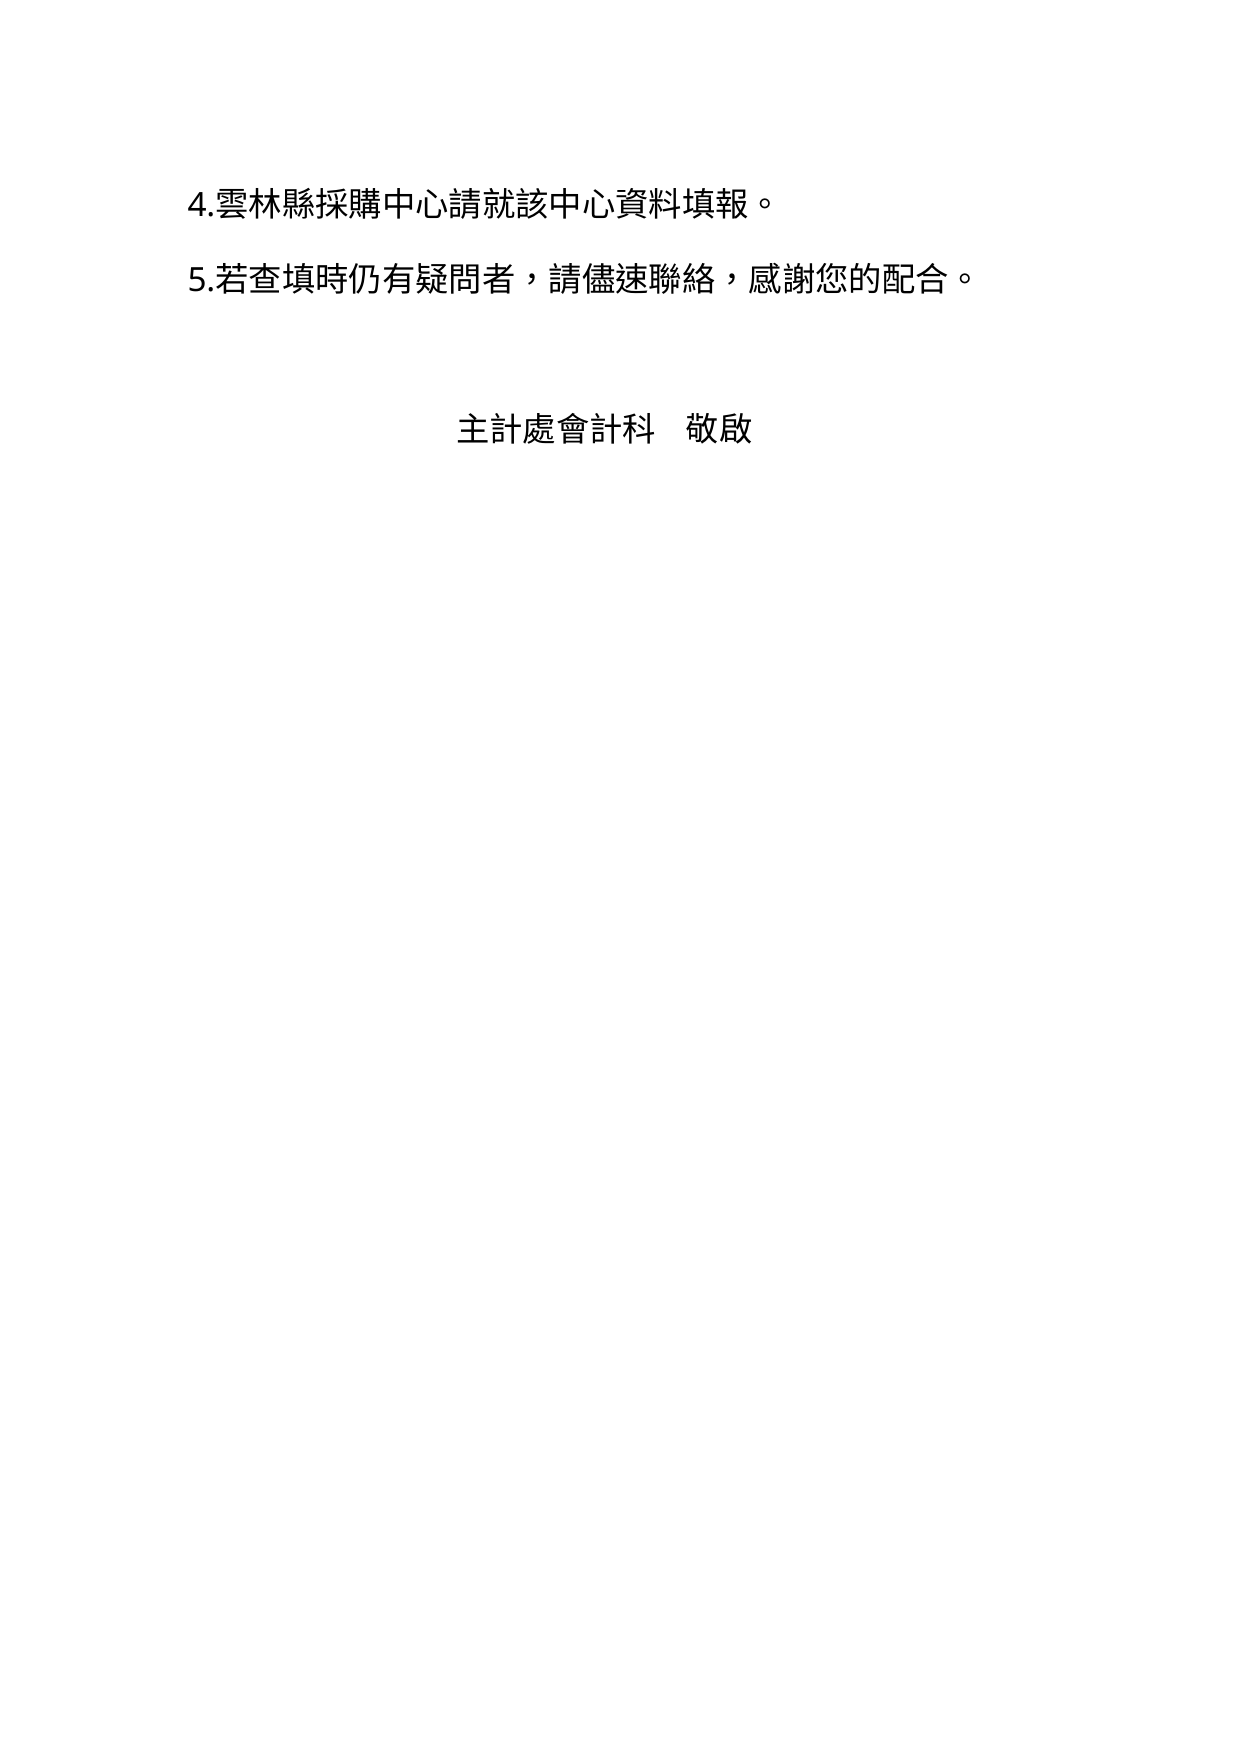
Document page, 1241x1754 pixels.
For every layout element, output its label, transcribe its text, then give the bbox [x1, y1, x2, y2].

text 5.若查填時仍有疑問者，請儘速聯絡，感謝您的配合。 [187, 239, 1053, 314]
text 主計處會計科 敬啟 [187, 389, 1053, 464]
text 4.雲林縣採購中心請就該中心資料填報。 [187, 164, 1053, 239]
